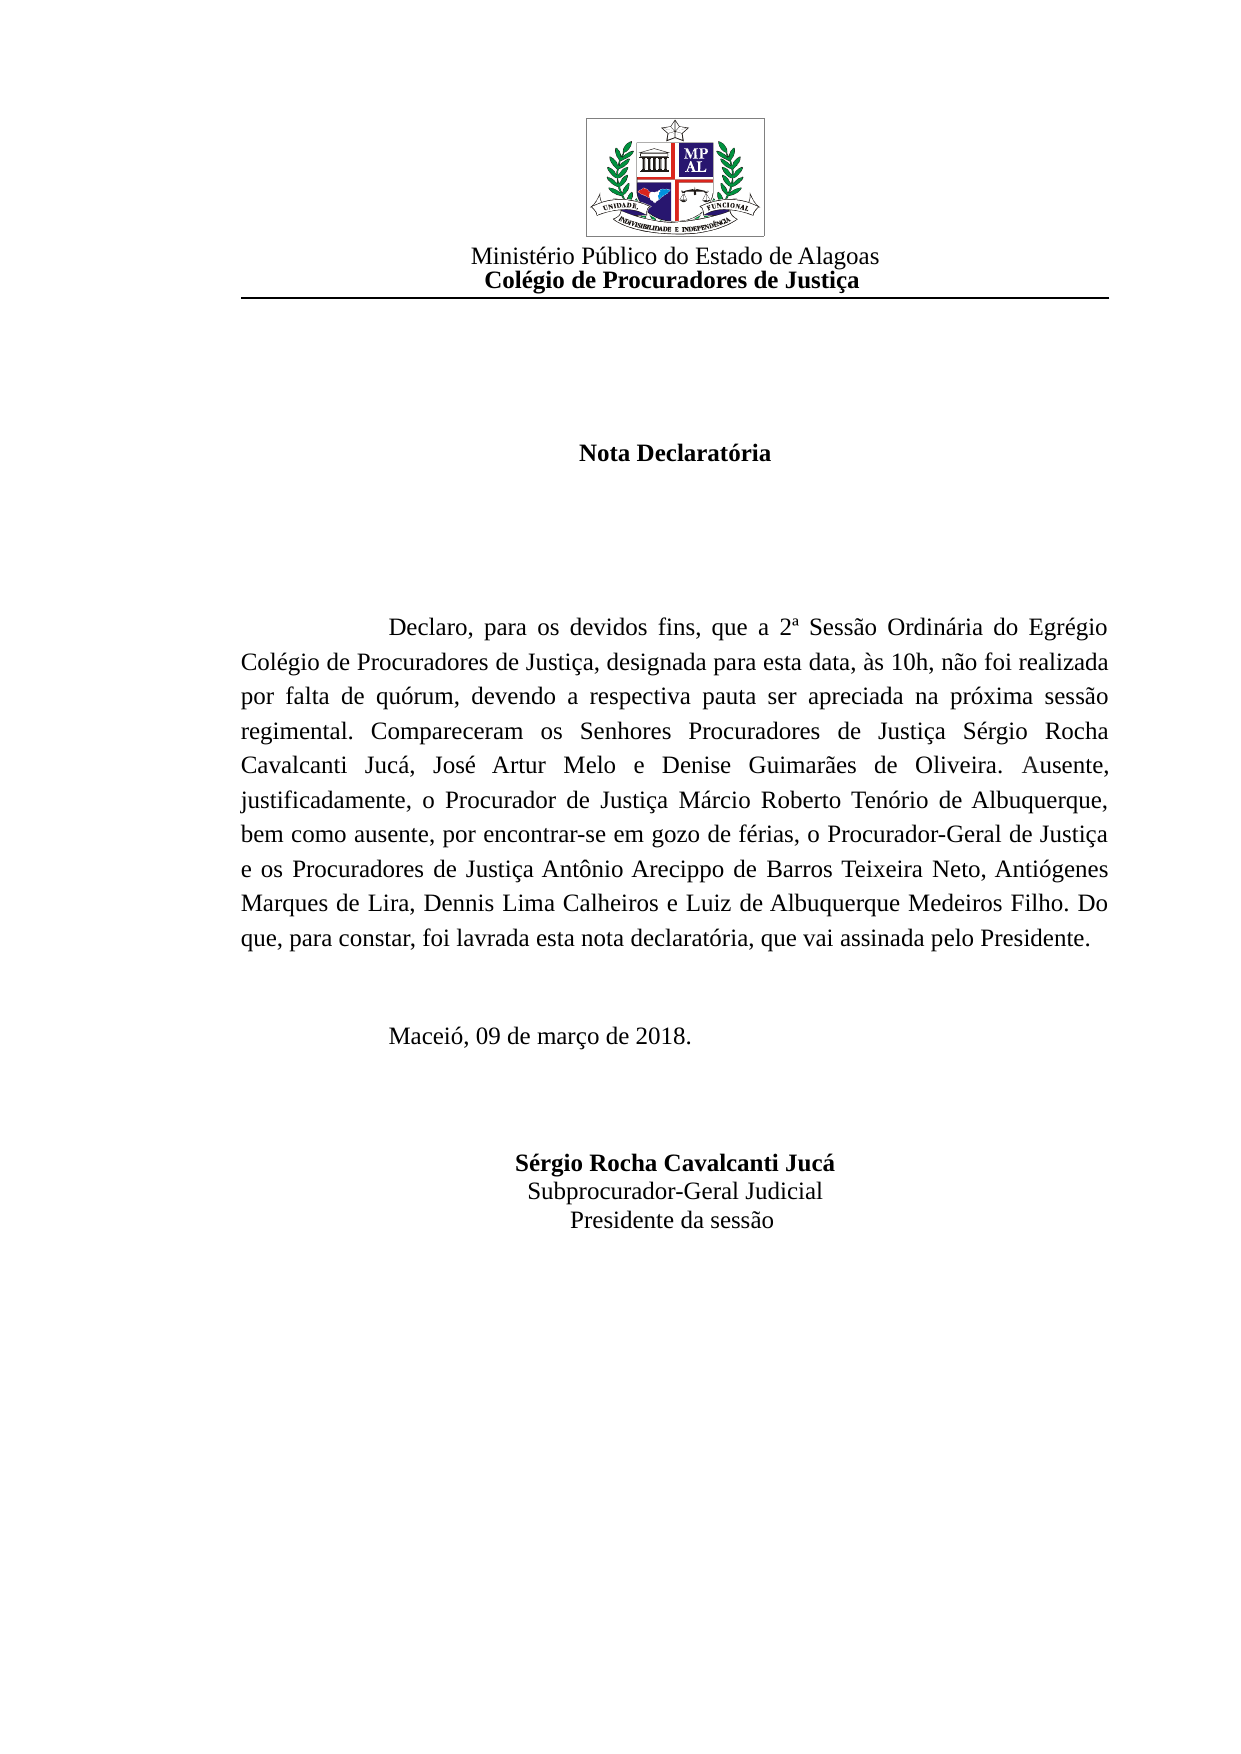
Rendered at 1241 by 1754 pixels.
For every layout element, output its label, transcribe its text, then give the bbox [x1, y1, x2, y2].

text Maceió, 09 de março de 2018. [241, 1021, 1109, 1049]
text Subprocurador-Geral Judicial [241, 1176, 1109, 1205]
text Declaro, para os devidos fins, que a 2ª Sessão Ordinária do Egrégio Colégio de Procuradores de Justiça, designada para esta data, às 10h, não foi realizada por falta de quórum, devendo a respectiva pauta ser apreciada na próxima sessão regimental. Compareceram os Senhores Procuradores de Justiça Sérgio Rocha Cavalcanti Jucá, José Artur Melo e Denise Guimarães de Oliveira. Ausente, justificadamente, o Procurador de Justiça Márcio Roberto Tenório de Albuquerque, bem como ausente, por encontrar-se em gozo de férias, o Procurador-Geral de Justiça e os Procuradores de Justiça Antônio Arecippo de Barros Teixeira Neto, Antiógenes Marques de Lira, Dennis Lima Calheiros e Luiz de Albuquerque Medeiros Filho. Do que, para constar, foi lavrada esta nota declaratória, que vai assinada pelo Presidente. [241, 612, 1109, 951]
text Nota Declaratória [241, 423, 1109, 471]
text Sérgio Rocha Cavalcanti Jucá [241, 1148, 1109, 1176]
text Presidente da sessão [241, 1205, 1109, 1234]
